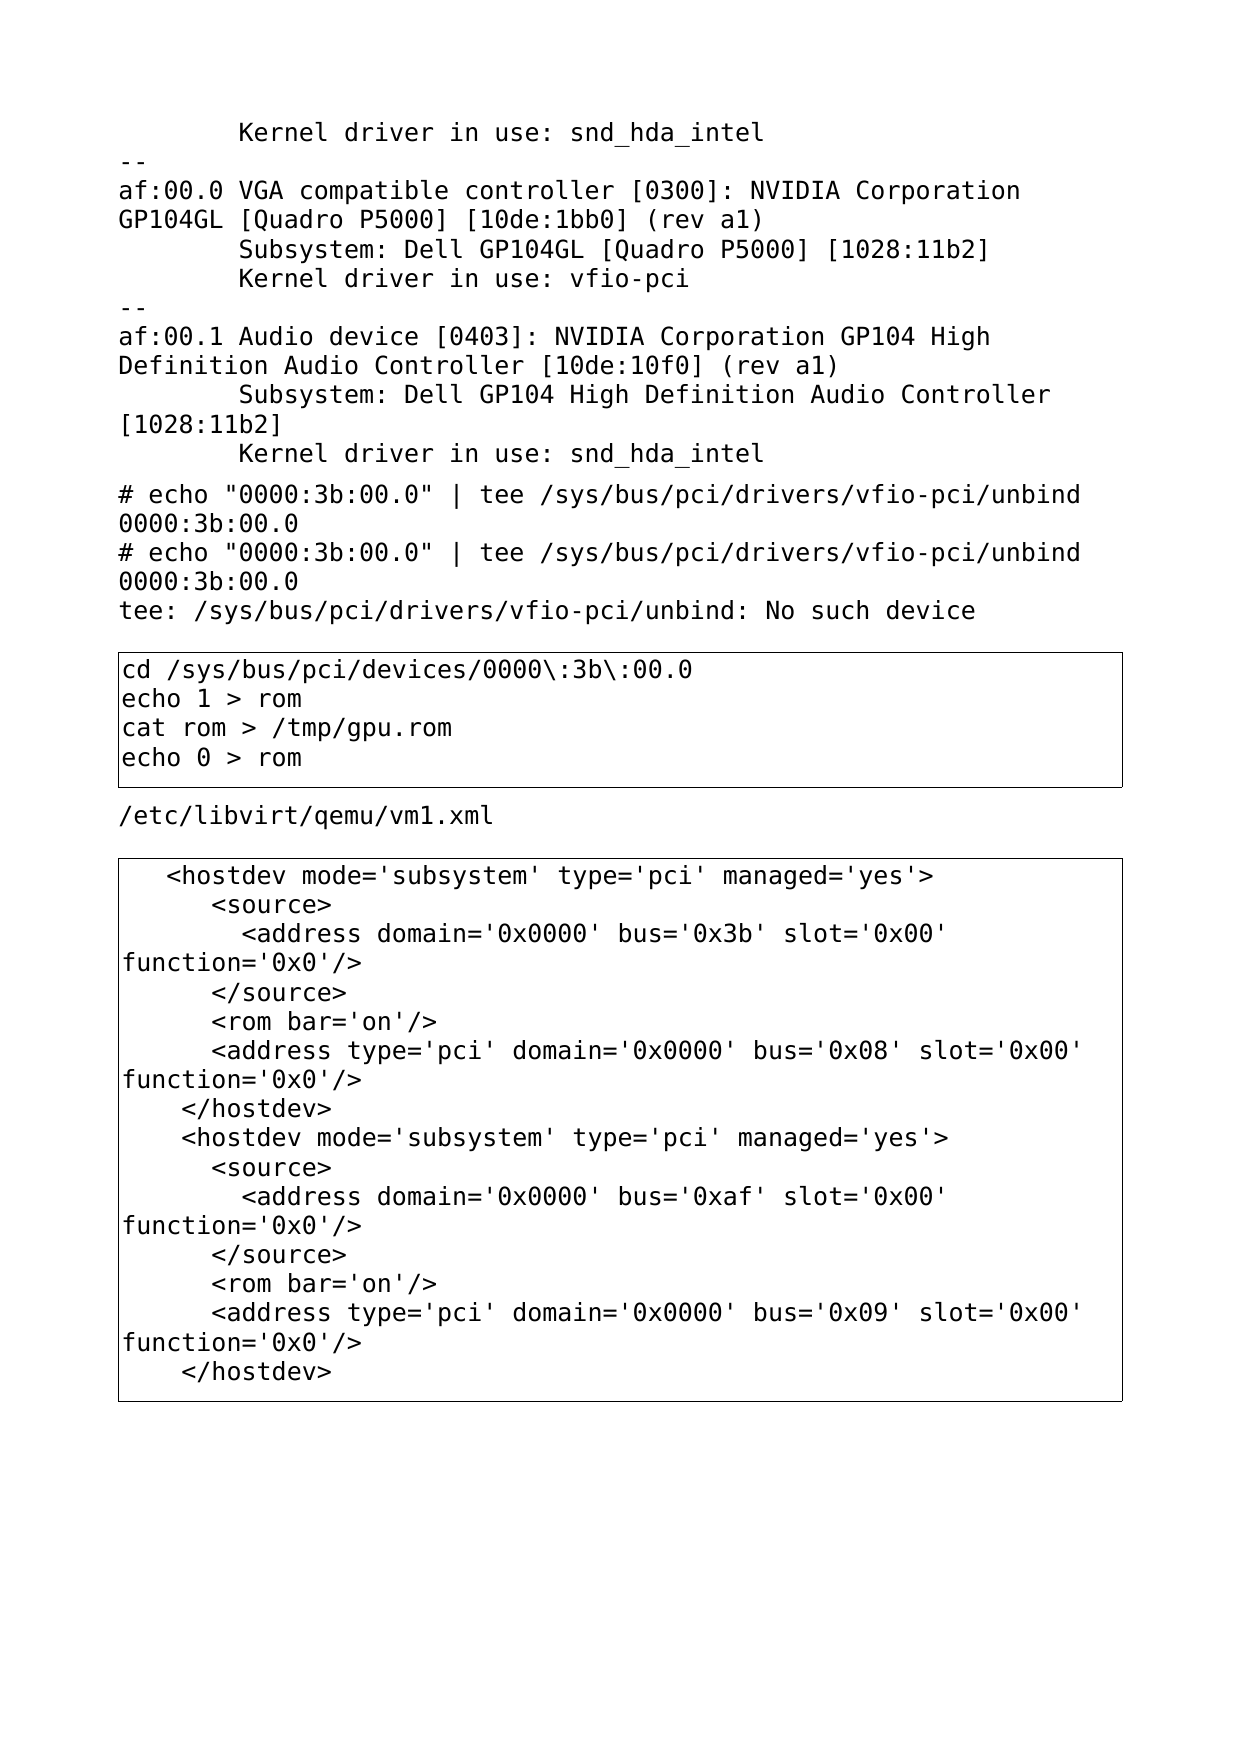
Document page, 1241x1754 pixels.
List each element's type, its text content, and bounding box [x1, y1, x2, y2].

text Kernel driver in use: snd_hda_intel -- af:00.0 VGA compatible controller [0300]: NVIDIA Corporation GP104GL [Quadro P5000] [10de:1bb0] (rev a1) Subsystem: Dell GP104GL [Quadro P5000] [1028:11b2] Kernel driver in use: vfio-pci -- af:00.1 Audio device [0403]: NVIDIA Corporation GP104 High Definition Audio Controller [10de:10f0] (rev a1) Subsystem: Dell GP104 High Definition Audio Controller [1028:11b2] Kernel driver in use: snd_hda_intel [118, 118, 1122, 468]
text # echo "0000:3b:00.0" | tee /sys/bus/pci/drivers/vfio-pci/unbind 0000:3b:00.0 # echo "0000:3b:00.0" | tee /sys/bus/pci/drivers/vfio-pci/unbind 0000:3b:00.0 tee: /sys/bus/pci/drivers/vfio-pci/unbind: No such device [118, 480, 1122, 626]
table_header <hostdev mode='subsystem' type='pci' managed='yes'> <source> <address domain='0x0000' bus='0x3b' slot='0x00' function='0x0'/> </source> <rom bar='on'/> <address type='pci' domain='0x0000' bus='0x08' slot='0x00' function='0x0'/> </hostdev> <hostdev mode='subsystem' type='pci' managed='yes'> <source> <address domain='0x0000' bus='0xaf' slot='0x00' function='0x0'/> </source> <rom bar='on'/> <address type='pci' domain='0x0000' bus='0x09' slot='0x00' function='0x0'/> </hostdev> [119, 859, 1122, 1401]
text /etc/libvirt/qemu/vm1.xml [118, 802, 1122, 831]
table_header cd /sys/bus/pci/devices/0000\:3b\:00.0 echo 1 > rom cat rom > /tmp/gpu.rom echo 0 > rom [119, 653, 1122, 787]
